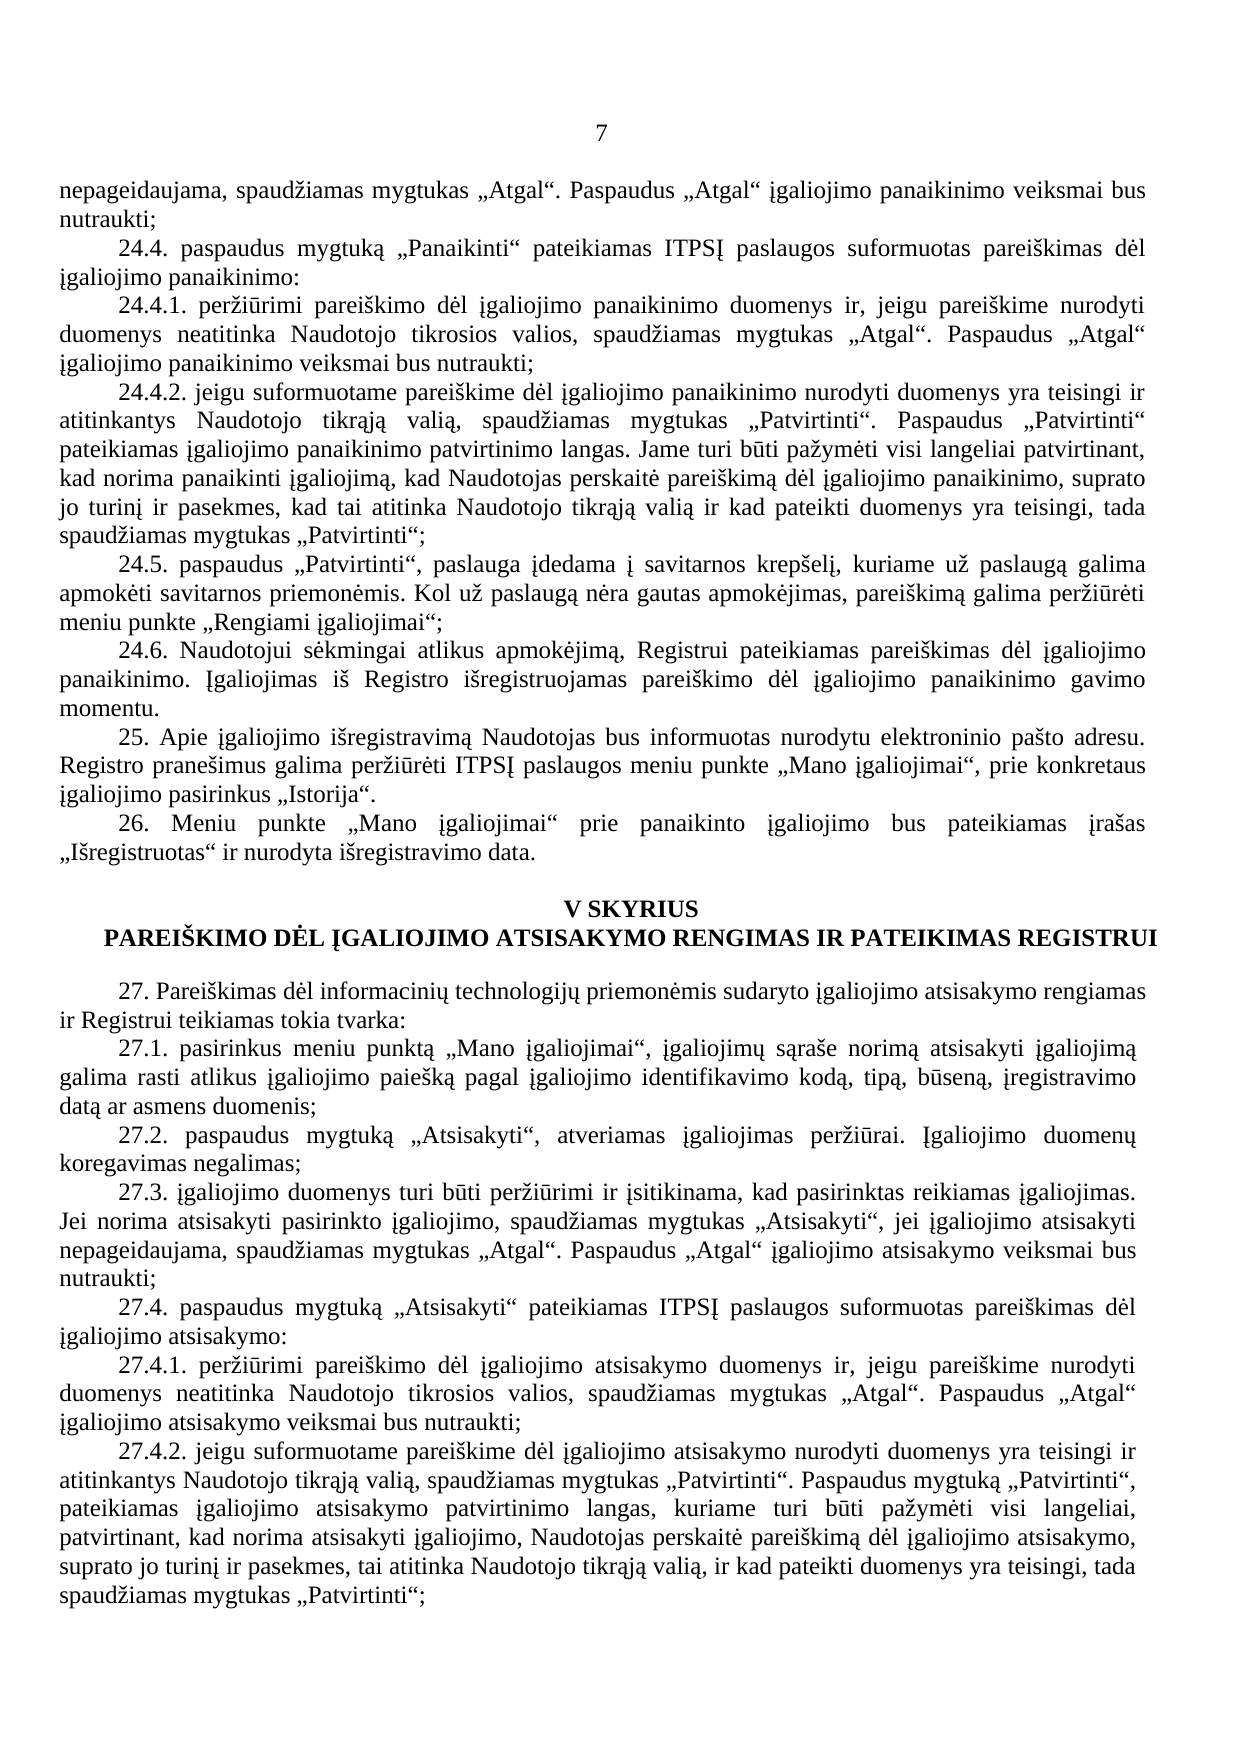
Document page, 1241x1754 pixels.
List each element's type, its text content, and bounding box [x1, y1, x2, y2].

subtitle PAREIŠKIMO DĖL ĮGALIOJIMO ATSISAKYMO RENGIMAS IR PATEIKIMAS REGISTRUI [59, 923, 1203, 952]
text 27.2. paspaudus mygtuką „Atsisakyti“, atveriamas įgaliojimas peržiūrai. Įgaliojimo duomenų koregavimas negalimas; [59, 1120, 1137, 1177]
subtitle V SKYRIUS [59, 894, 1203, 923]
text 27.3. įgaliojimo duomenys turi būti peržiūrimi ir įsitikinama, kad pasirinktas reikiamas įgaliojimas. Jei norima atsisakyti pasirinkto įgaliojimo, spaudžiamas mygtukas „Atsisakyti“, jei įgaliojimo atsisakyti nepageidaujama, spaudžiamas mygtukas „Atgal“. Paspaudus „Atgal“ įgaliojimo atsisakymo veiksmai bus nutraukti; [59, 1177, 1137, 1292]
text 24.4. paspaudus mygtuką „Panaikinti“ pateikiamas ITPSĮ paslaugos suformuotas pareiškimas dėl įgaliojimo panaikinimo: [59, 233, 1147, 291]
text 24.4.2. jeigu suformuotame pareiškime dėl įgaliojimo panaikinimo nurodyti duomenys yra teisingi ir atitinkantys Naudotojo tikrąją valią, spaudžiamas mygtukas „Patvirtinti“. Paspaudus „Patvirtinti“ pateikiamas įgaliojimo panaikinimo patvirtinimo langas. Jame turi būti pažymėti visi langeliai patvirtinant, kad norima panaikinti įgaliojimą, kad Naudotojas perskaitė pareiškimą dėl įgaliojimo panaikinimo, suprato jo turinį ir pasekmes, kad tai atitinka Naudotojo tikrąją valią ir kad pateikti duomenys yra teisingi, tada spaudžiamas mygtukas „Patvirtinti“; [59, 377, 1147, 549]
text 24.4.1. peržiūrimi pareiškimo dėl įgaliojimo panaikinimo duomenys ir, jeigu pareiškime nurodyti duomenys neatitinka Naudotojo tikrosios valios, spaudžiamas mygtukas „Atgal“. Paspaudus „Atgal“ įgaliojimo panaikinimo veiksmai bus nutraukti; [59, 291, 1147, 377]
text nepageidaujama, spaudžiamas mygtukas „Atgal“. Paspaudus „Atgal“ įgaliojimo panaikinimo veiksmai bus nutraukti; [59, 176, 1147, 233]
text 27.1. pasirinkus meniu punktą „Mano įgaliojimai“, įgaliojimų sąraše norimą atsisakyti įgaliojimą galima rasti atlikus įgaliojimo paiešką pagal įgaliojimo identifikavimo kodą, tipą, būseną, įregistravimo datą ar asmens duomenis; [59, 1033, 1137, 1120]
text 27.4.2. jeigu suformuotame pareiškime dėl įgaliojimo atsisakymo nurodyti duomenys yra teisingi ir atitinkantys Naudotojo tikrąją valią, spaudžiamas mygtukas „Patvirtinti“. Paspaudus mygtuką „Patvirtinti“, pateikiamas įgaliojimo atsisakymo patvirtinimo langas, kuriame turi būti pažymėti visi langeliai, patvirtinant, kad norima atsisakyti įgaliojimo, Naudotojas perskaitė pareiškimą dėl įgaliojimo atsisakymo, suprato jo turinį ir pasekmes, tai atitinka Naudotojo tikrąją valią, ir kad pateikti duomenys yra teisingi, tada spaudžiamas mygtukas „Patvirtinti“; [59, 1436, 1137, 1608]
text 24.6. Naudotojui sėkmingai atlikus apmokėjimą, Registrui pateikiamas pareiškimas dėl įgaliojimo panaikinimo. Įgaliojimas iš Registro išregistruojamas pareiškimo dėl įgaliojimo panaikinimo gavimo momentu. [59, 636, 1147, 722]
text 27.4. paspaudus mygtuką „Atsisakyti“ pateikiamas ITPSĮ paslaugos suformuotas pareiškimas dėl įgaliojimo atsisakymo: [59, 1292, 1137, 1350]
text 26. Meniu punkte „Mano įgaliojimai“ prie panaikinto įgaliojimo bus pateikiamas įrašas „Išregistruotas“ ir nurodyta išregistravimo data. [59, 808, 1147, 866]
text 27. Pareiškimas dėl informacinių technologijų priemonėmis sudaryto įgaliojimo atsisakymo rengiamas ir Registrui teikiamas tokia tvarka: [59, 976, 1147, 1033]
text 25. Apie įgaliojimo išregistravimą Naudotojas bus informuotas nurodytu elektroninio pašto adresu. Registro pranešimus galima peržiūrėti ITPSĮ paslaugos meniu punkte „Mano įgaliojimai“, prie konkretaus įgaliojimo pasirinkus „Istorija“. [59, 722, 1147, 808]
text 24.5. paspaudus „Patvirtinti“, paslauga įdedama į savitarnos krepšelį, kuriame už paslaugą galima apmokėti savitarnos priemonėmis. Kol už paslaugą nėra gautas apmokėjimas, pareiškimą galima peržiūrėti meniu punkte „Rengiami įgaliojimai“; [59, 549, 1147, 636]
text 27.4.1. peržiūrimi pareiškimo dėl įgaliojimo atsisakymo duomenys ir, jeigu pareiškime nurodyti duomenys neatitinka Naudotojo tikrosios valios, spaudžiamas mygtukas „Atgal“. Paspaudus „Atgal“ įgaliojimo atsisakymo veiksmai bus nutraukti; [59, 1350, 1137, 1436]
